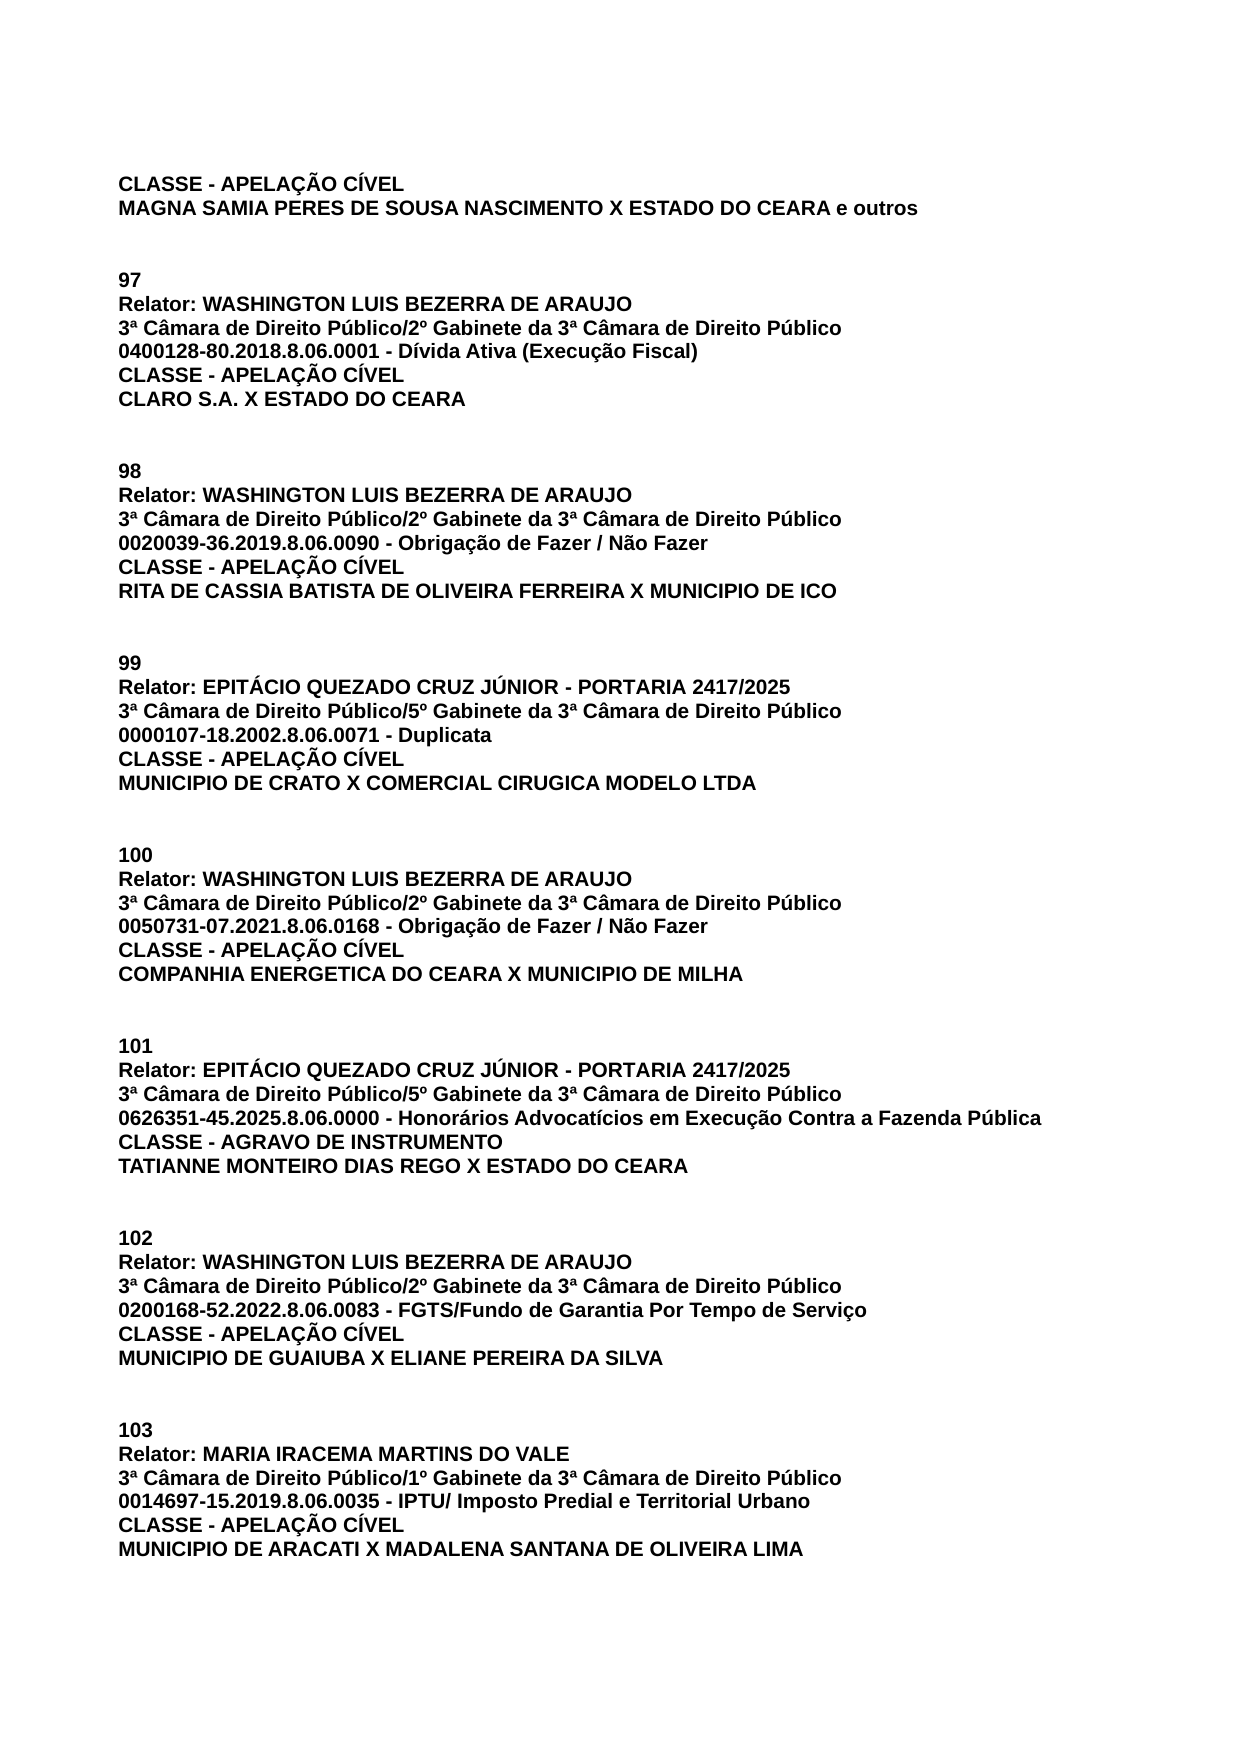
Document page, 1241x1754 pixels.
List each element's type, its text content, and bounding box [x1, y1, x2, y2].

text Relator: WASHINGTON LUIS BEZERRA DE ARAUJO [118, 1250, 1122, 1274]
text CLASSE - APELAÇÃO CÍVEL [118, 172, 1122, 196]
text 3ª Câmara de Direito Público/5º Gabinete da 3ª Câmara de Direito Público [118, 699, 1122, 723]
text 0050731-07.2021.8.06.0168 - Obrigação de Fazer / Não Fazer [118, 914, 1122, 938]
text 0014697-15.2019.8.06.0035 - IPTU/ Imposto Predial e Territorial Urbano [118, 1489, 1122, 1513]
text MUNICIPIO DE CRATO X COMERCIAL CIRUGICA MODELO LTDA [118, 771, 1122, 794]
text 0626351-45.2025.8.06.0000 - Honorários Advocatícios em Execução Contra a Fazenda Pública [118, 1106, 1122, 1130]
text CLASSE - APELAÇÃO CÍVEL [118, 1322, 1122, 1346]
text 101 [118, 1034, 1122, 1058]
text RITA DE CASSIA BATISTA DE OLIVEIRA FERREIRA X MUNICIPIO DE ICO [118, 579, 1122, 603]
text Relator: EPITÁCIO QUEZADO CRUZ JÚNIOR - PORTARIA 2417/2025 [118, 1058, 1122, 1082]
text Relator: EPITÁCIO QUEZADO CRUZ JÚNIOR - PORTARIA 2417/2025 [118, 675, 1122, 699]
text MAGNA SAMIA PERES DE SOUSA NASCIMENTO X ESTADO DO CEARA e outros [118, 196, 1122, 219]
text 0000107-18.2002.8.06.0071 - Duplicata [118, 723, 1122, 747]
text TATIANNE MONTEIRO DIAS REGO X ESTADO DO CEARA [118, 1154, 1122, 1178]
text 103 [118, 1417, 1122, 1441]
text CLASSE - AGRAVO DE INSTRUMENTO [118, 1130, 1122, 1154]
text 3ª Câmara de Direito Público/2º Gabinete da 3ª Câmara de Direito Público [118, 890, 1122, 914]
text CLASSE - APELAÇÃO CÍVEL [118, 747, 1122, 771]
text 3ª Câmara de Direito Público/2º Gabinete da 3ª Câmara de Direito Público [118, 315, 1122, 339]
text Relator: WASHINGTON LUIS BEZERRA DE ARAUJO [118, 866, 1122, 890]
text Relator: WASHINGTON LUIS BEZERRA DE ARAUJO [118, 291, 1122, 315]
text 0020039-36.2019.8.06.0090 - Obrigação de Fazer / Não Fazer [118, 531, 1122, 555]
text MUNICIPIO DE ARACATI X MADALENA SANTANA DE OLIVEIRA LIMA [118, 1537, 1122, 1561]
text 3ª Câmara de Direito Público/1º Gabinete da 3ª Câmara de Direito Público [118, 1465, 1122, 1489]
text 3ª Câmara de Direito Público/5º Gabinete da 3ª Câmara de Direito Público [118, 1082, 1122, 1106]
text CLASSE - APELAÇÃO CÍVEL [118, 555, 1122, 579]
text 98 [118, 459, 1122, 483]
text COMPANHIA ENERGETICA DO CEARA X MUNICIPIO DE MILHA [118, 962, 1122, 986]
text MUNICIPIO DE GUAIUBA X ELIANE PEREIRA DA SILVA [118, 1346, 1122, 1369]
text Relator: WASHINGTON LUIS BEZERRA DE ARAUJO [118, 483, 1122, 507]
text 97 [118, 267, 1122, 291]
text 99 [118, 651, 1122, 675]
text 3ª Câmara de Direito Público/2º Gabinete da 3ª Câmara de Direito Público [118, 1274, 1122, 1298]
text 100 [118, 842, 1122, 866]
text 0200168-52.2022.8.06.0083 - FGTS/Fundo de Garantia Por Tempo de Serviço [118, 1298, 1122, 1322]
text 0400128-80.2018.8.06.0001 - Dívida Ativa (Execução Fiscal) [118, 339, 1122, 363]
text CLASSE - APELAÇÃO CÍVEL [118, 1513, 1122, 1537]
text CLASSE - APELAÇÃO CÍVEL [118, 363, 1122, 387]
text CLASSE - APELAÇÃO CÍVEL [118, 938, 1122, 962]
text 102 [118, 1226, 1122, 1250]
text CLARO S.A. X ESTADO DO CEARA [118, 387, 1122, 411]
text Relator: MARIA IRACEMA MARTINS DO VALE [118, 1441, 1122, 1465]
text 3ª Câmara de Direito Público/2º Gabinete da 3ª Câmara de Direito Público [118, 507, 1122, 531]
